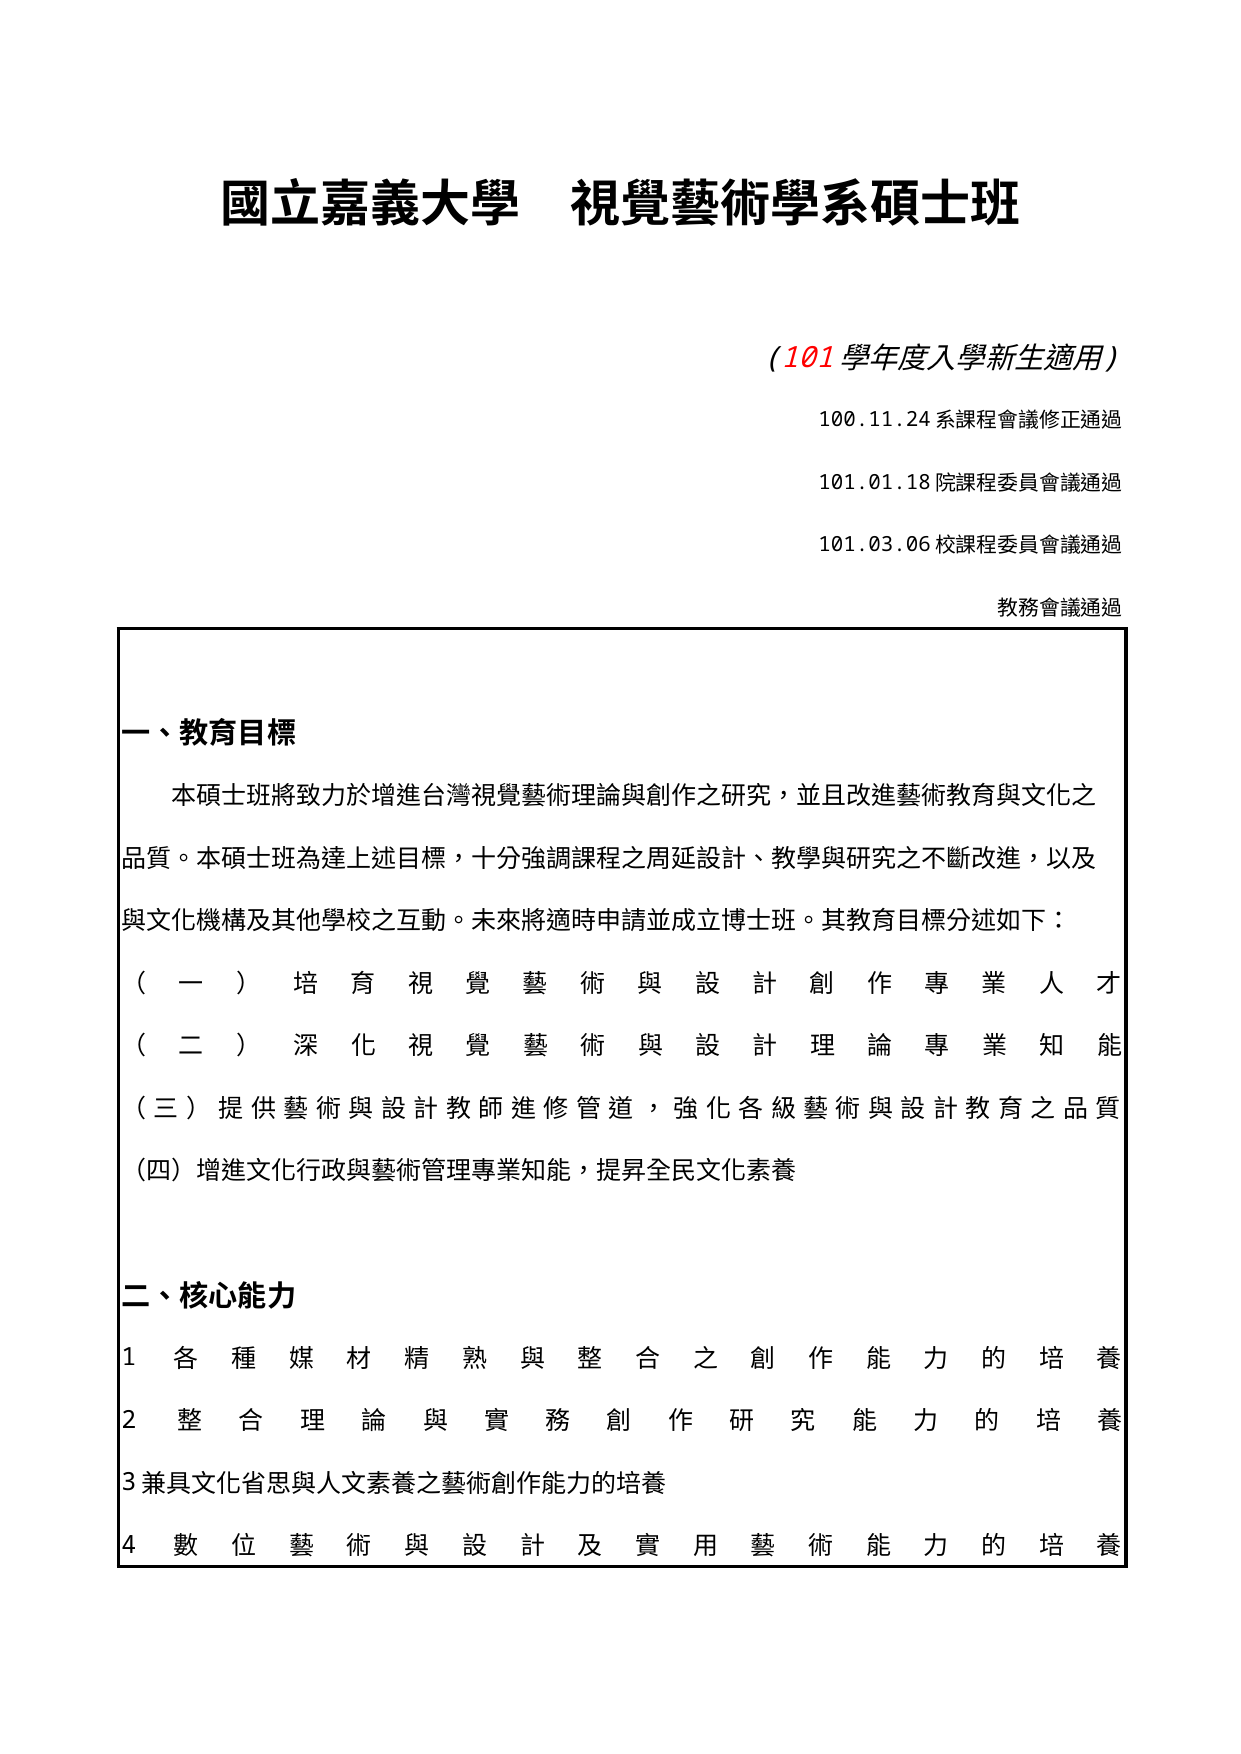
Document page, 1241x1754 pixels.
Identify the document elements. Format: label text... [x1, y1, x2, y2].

table_header 一、教育目標 本碩士班將致力於增進台灣視覺藝術理論與創作之研究，並且改進藝術教育與文化之品質。本碩士班為達上述目標，十分強調課程之周延設計、教學與研究之不斷改進，以及與文化機構及其他學校之互動。未來將適時申請並成立博士班。其教育目標分述如下： （一）培育視覺藝術與設計創作專業人才 （二）深化視覺藝術與設計理論專業知能 （三）提供藝術與設計教師進修管道，強化各級藝術與設計教育之品質 （四）增進文化行政與藝術管理專業知能，提昇全民文化素養 二、核心能力 1各種媒材精熟與整合之創作能力的培養 2整合理論與實務創作研究能力的培養 3兼具文化省思與人文素養之藝術創作能力的培養 4數位藝術與設計及實用藝術能力的培養 [120, 630, 1124, 1564]
text 101.03.06校課程委員會議通過 [118, 502, 1122, 564]
text 國立嘉義大學 視覺藝術學系碩士班 [118, 127, 1122, 252]
text 教務會議通過 [118, 564, 1122, 627]
text (101學年度入學新生適用) [118, 314, 1122, 377]
text 101.01.18院課程委員會議通過 [118, 439, 1122, 502]
text 100.11.24系課程會議修正通過 [118, 377, 1122, 439]
